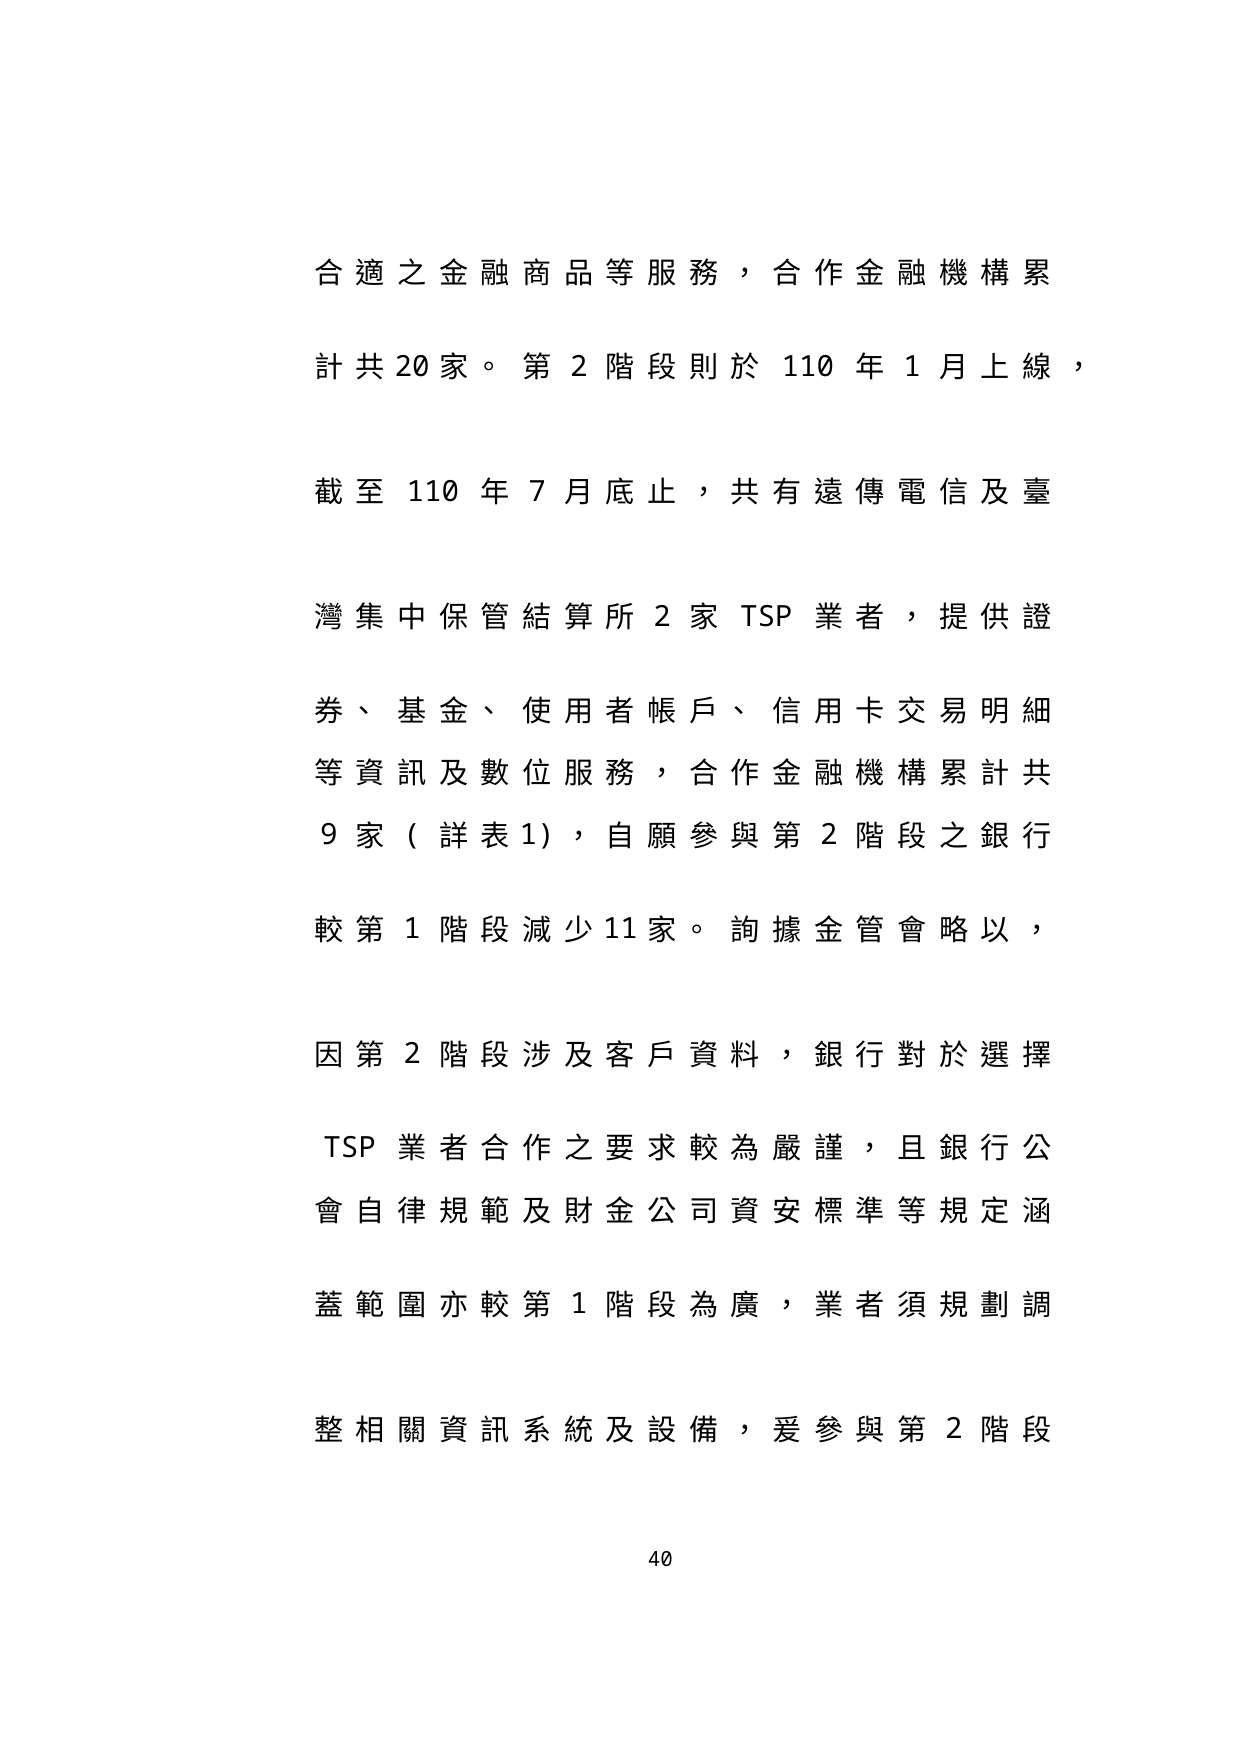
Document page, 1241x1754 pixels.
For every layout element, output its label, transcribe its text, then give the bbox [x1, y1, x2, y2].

text 檢視我國目前推動開放銀行之現況，第1階段已於108年9月上線，截至110年7月底止，已有4家TSP業者，提供金融商品比較、試算保險商品價格並適時推介合適之金融商品等服務，合作金融機構累計共20家。第2階段則於110年1月上線，截至110年7月底止，共有遠傳電信及臺灣集中保管結算所2家TSP業者，提供證券、基金、使用者帳戶、信用卡交易明細等資訊及數位服務，合作金融機構累計共9家(詳表1)，自願參與第2階段之銀行較第1階段減少11家。詢據金管會略以，因第2階段涉及客戶資料，銀行對於選擇TSP業者合作之要求較為嚴謹，且銀行公會自律規範及財金公司資安標準等規定涵蓋範圍亦較第1階段為廣，業者須規劃調整相關資訊系統及設備，爰參與第2階段之銀行數相對較低；該會為簡化第2階段申請或審核程序，已採行若干措施，如銀行同時與多家TSP業者合作，可併案申請等。 [271, 229, 1058, 1479]
